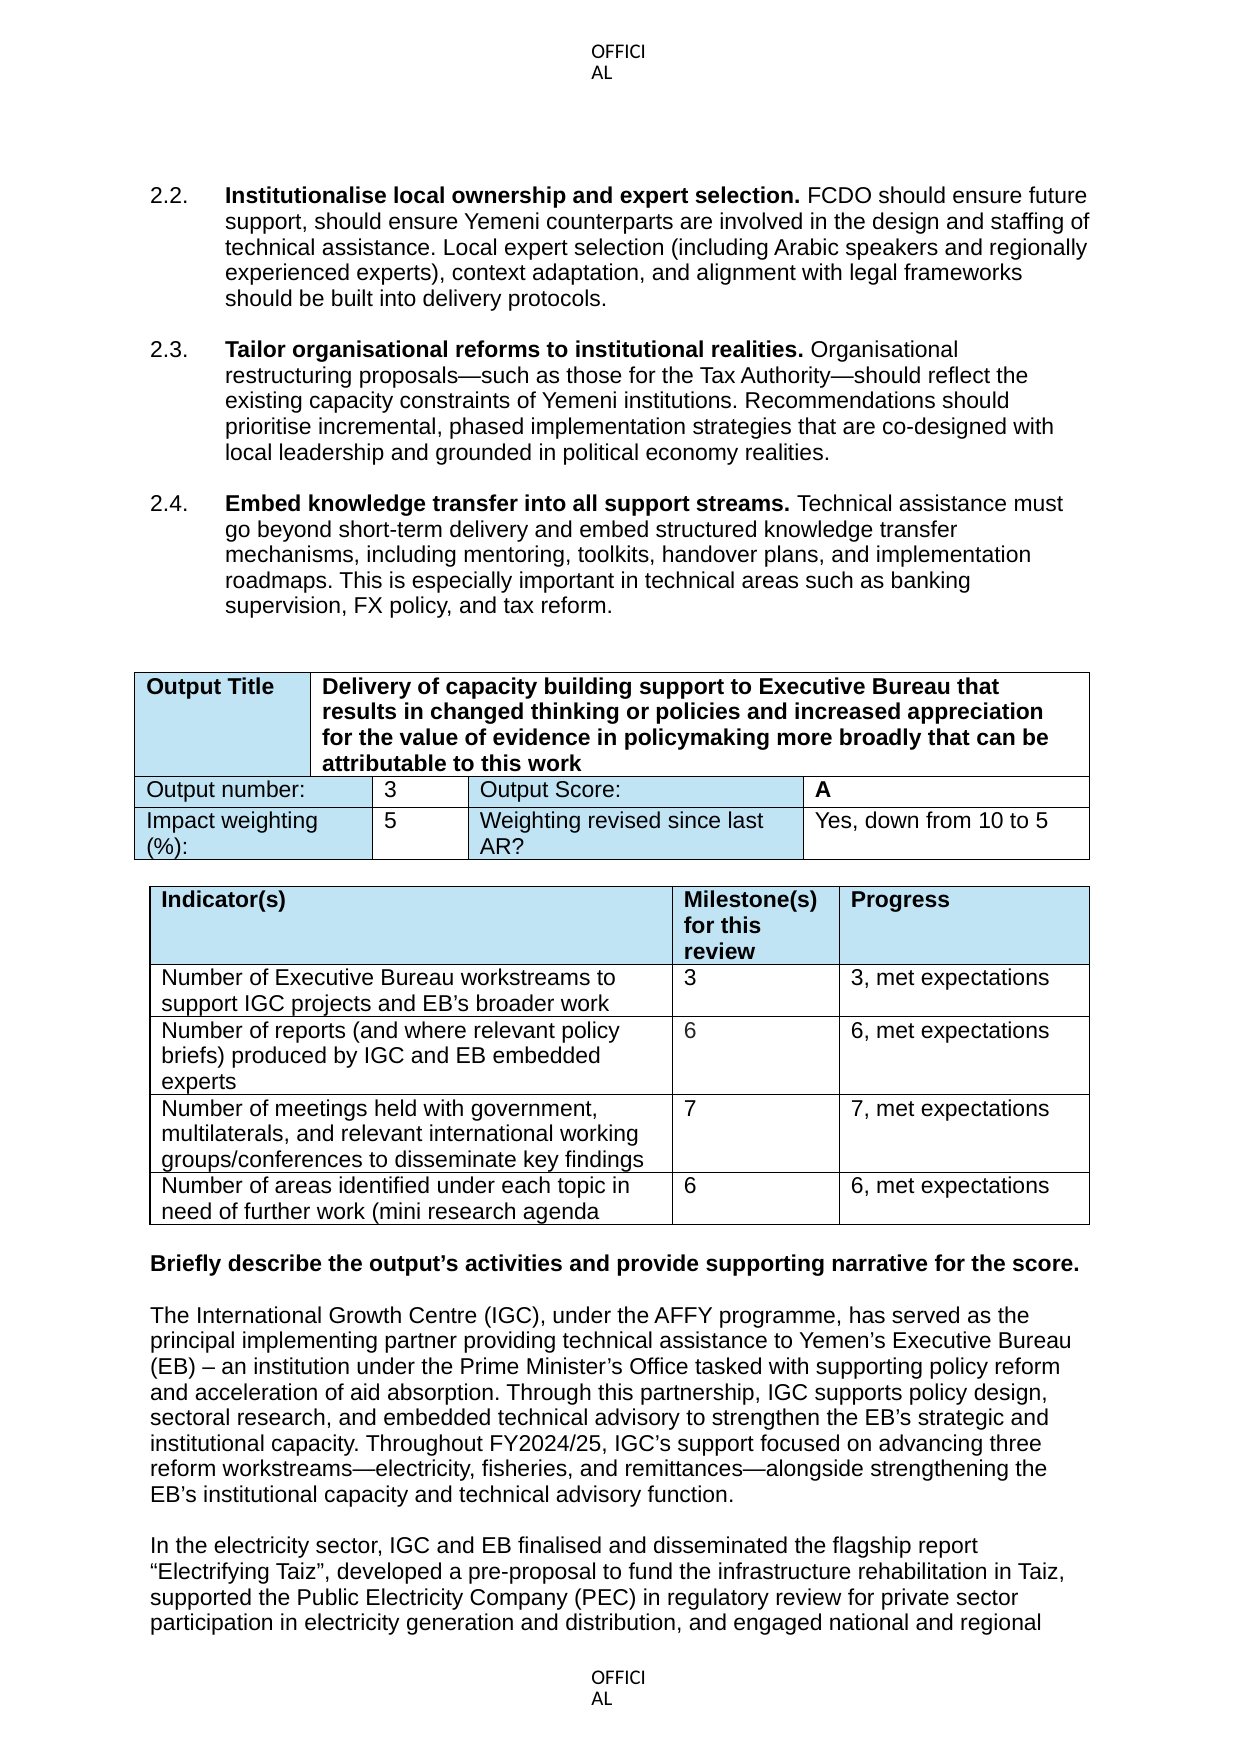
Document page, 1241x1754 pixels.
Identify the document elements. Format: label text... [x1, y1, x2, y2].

table_header Progress [840, 887, 1089, 964]
table_cell 6, met expectations [840, 1173, 1089, 1224]
list Institutionalise local ownership and expert selection. FCDO should ensure future support, should ensure Yemeni counterparts are involved in the design and staffing of technical assistance. Local expert selection (including Arabic speakers and regionally experienced experts), context adaptation, and alignment with legal frameworks should be built into delivery protocols. [150, 183, 1090, 311]
table_cell Number of Executive Bureau workstreams to support IGC projects and EB’s broader work [151, 965, 672, 1016]
text In the electricity sector, IGC and EB finalised and disseminated the flagship report “Electrifying Taiz”, developed a pre-proposal to fund the infrastructure rehabilitation in Taiz, supported the Public Electricity Company (PEC) in regulatory review for private sector participation in electricity generation and distribution, and engaged national and regional [150, 1533, 1090, 1635]
table_header Delivery of capacity building support to Executive Bureau that results in changed thinking or policies and increased appreciation for the value of evidence in policymaking more broadly that can be attributable to this work [311, 673, 1089, 776]
text The International Growth Centre (IGC), under the AFFY programme, has served as the principal implementing partner providing technical assistance to Yemen’s Executive Bureau (EB) – an institution under the Prime Minister’s Office tasked with supporting policy reform and acceleration of aid absorption. Through this partnership, IGC supports policy design, sectoral research, and embedded technical advisory to strengthen the EB’s strategic and institutional capacity. Throughout FY2024/25, IGC’s support focused on advancing three reform workstreams—electricity, fisheries, and remittances—alongside strengthening the EB’s institutional capacity and technical advisory function. [150, 1302, 1090, 1507]
list Tailor organisational reforms to institutional realities. Organisational restructuring proposals—such as those for the Tax Authority—should reflect the existing capacity constraints of Yemeni institutions. Recommendations should prioritise incremental, phased implementation strategies that are co-designed with local leadership and grounded in political economy realities. [150, 337, 1090, 465]
table_cell Yes, down from 10 to 5 [804, 808, 1089, 859]
table_cell 6 [673, 1017, 839, 1094]
list Embed knowledge transfer into all support streams. Technical assistance must go beyond short-term delivery and embed structured knowledge transfer mechanisms, including mentoring, toolkits, handover plans, and implementation roadmaps. This is especially important in technical areas such as banking supervision, FX policy, and tax reform. [150, 491, 1090, 619]
table_cell A [804, 777, 1089, 807]
table_cell 7 [673, 1095, 839, 1172]
table_header Indicator(s) [151, 887, 672, 964]
table_cell Number of meetings held with government, multilaterals, and relevant international working groups/conferences to disseminate key findings [151, 1095, 672, 1172]
table_cell 7, met expectations [840, 1095, 1089, 1172]
table_cell Output Score: [469, 777, 803, 807]
table_cell Impact weighting (%): [135, 808, 372, 859]
table_cell 5 [373, 808, 468, 859]
table_header Milestone(s) for this review [673, 887, 839, 964]
table_cell 3 [373, 777, 468, 807]
table_cell 3 [673, 965, 839, 1016]
table_cell 3, met expectations [840, 965, 1089, 1016]
table_cell Output number: [135, 777, 372, 807]
table_header Output Title [135, 673, 310, 776]
table_cell Number of areas identified under each topic in need of further work (mini research agenda [151, 1173, 672, 1224]
table_cell Weighting revised since last AR? [469, 808, 803, 859]
table_cell 6 [673, 1173, 839, 1224]
table_cell 6, met expectations [840, 1017, 1089, 1094]
table_cell Number of reports (and where relevant policy briefs) produced by IGC and EB embedded experts [151, 1017, 672, 1094]
text Briefly describe the output’s activities and provide supporting narrative for the score. [150, 1251, 1090, 1277]
